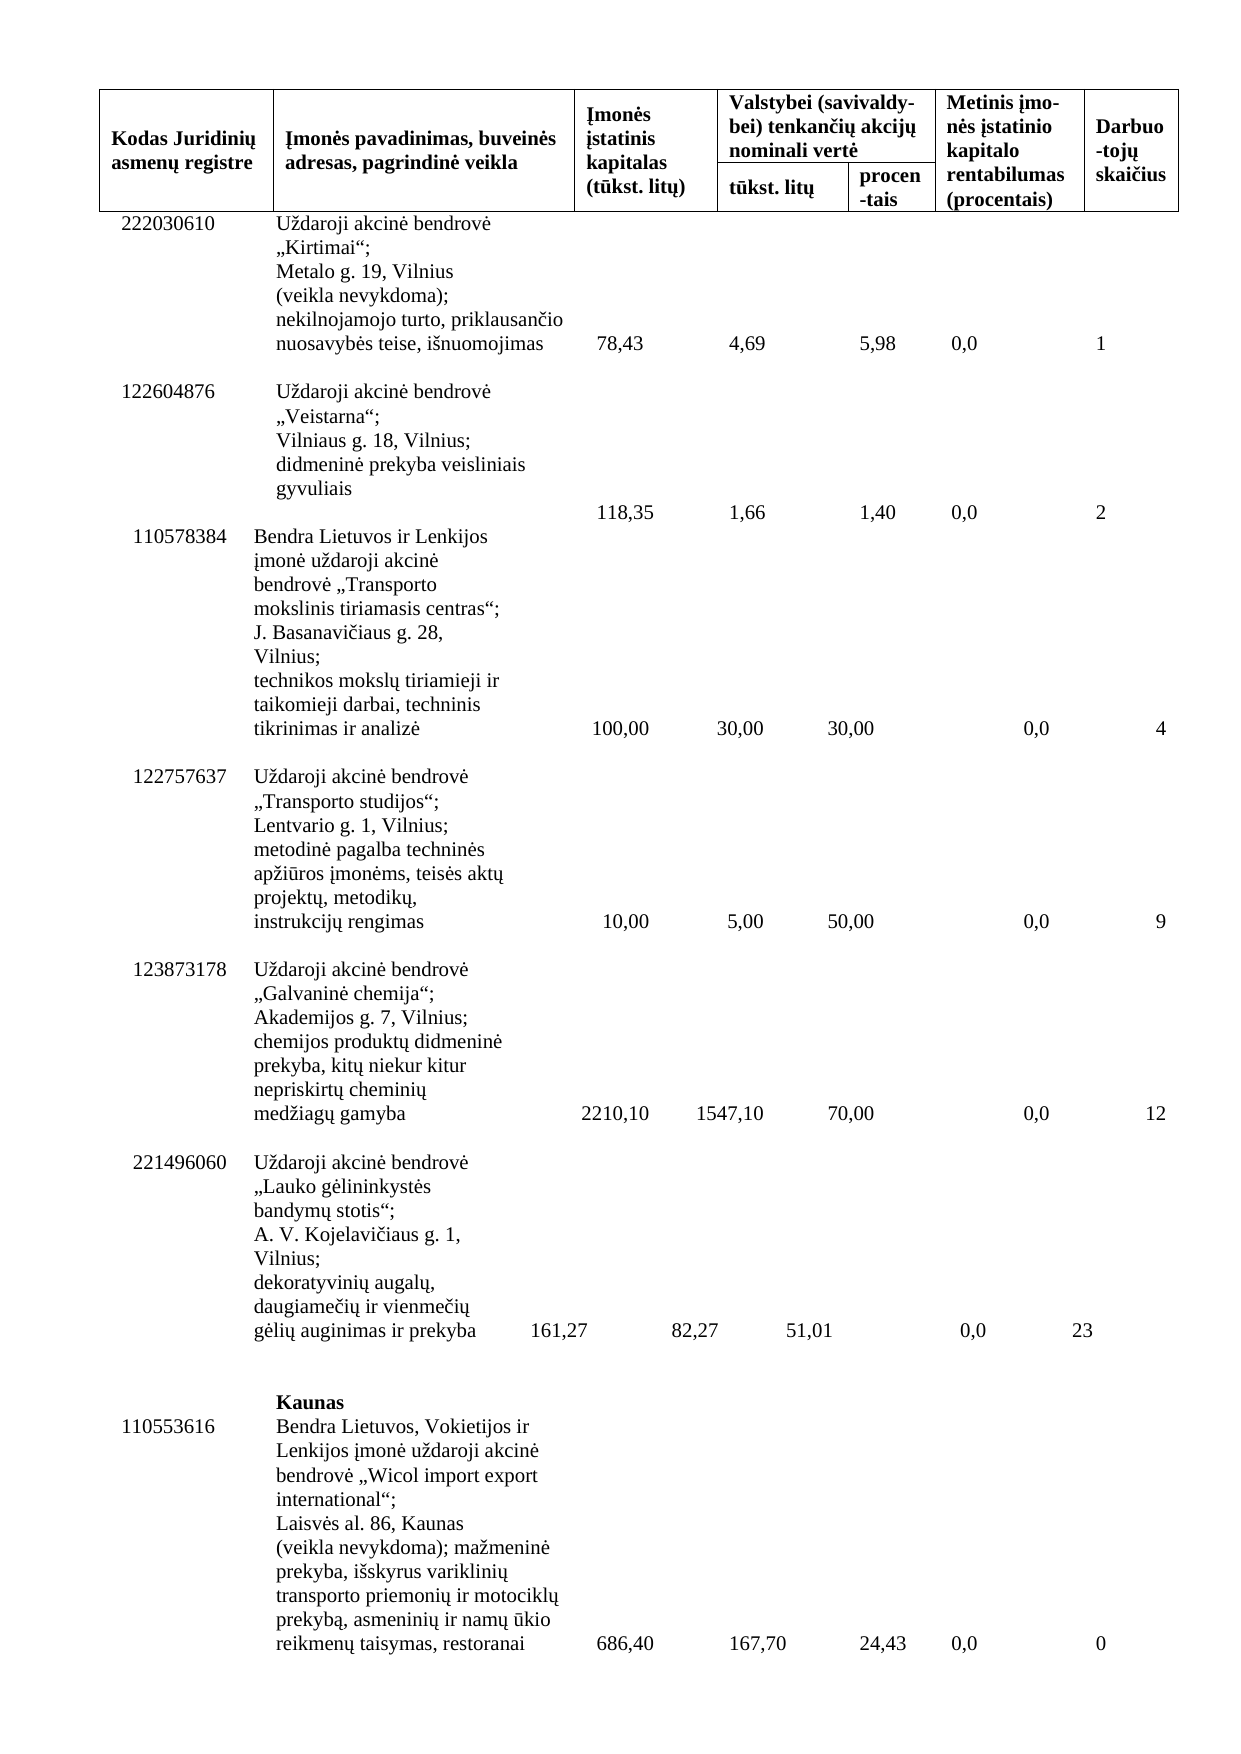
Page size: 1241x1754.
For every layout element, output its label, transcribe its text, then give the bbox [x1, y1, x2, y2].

table_cell [100, 1126, 104, 1342]
table_cell 23 [1061, 1150, 1177, 1342]
table_cell 4,69 [718, 212, 848, 355]
table_cell Uždaroji akcinė bendrovė „Transporto studijos“; Lentvario g. 1, Vilnius; metodinė pagalba techninės apžiūros įmonėms, teisės aktų projektų, metodikų, instrukcijų rengimas [242, 765, 519, 933]
table_cell [1183, 524, 1198, 1126]
table_header [116, 1126, 1177, 1149]
table_cell 2 [1084, 380, 1183, 524]
table_cell Uždaroji akcinė bendrovė „Lauko gėlininkystės bandymų stotis“; A. V. Kojelavičiaus g. 1, Vilnius; dekoratyvinių augalų, daugiamečių ir vienmečių gėlių auginimas ir prekyba [242, 1150, 519, 1342]
table_cell 1,66 [718, 380, 848, 524]
table_cell Uždaroji akcinė bendrovė „Veistarna“; Vilniaus g. 18, Vilnius; didmeninė prekyba veisliniais gyvuliais [265, 380, 585, 524]
table_cell 12 [1061, 957, 1177, 1125]
table_cell [100, 380, 104, 524]
table_cell [100, 1655, 104, 1679]
table_cell 5,00 [660, 765, 774, 933]
table_cell 82,27 [660, 1150, 774, 1342]
table_cell 9 [1061, 765, 1177, 933]
table_cell 0,0 [940, 380, 1084, 524]
table_cell [1183, 1366, 1198, 1390]
table_cell 123873178 [116, 957, 242, 1125]
table_header 0,0 [885, 524, 1061, 740]
table_cell 0,0 [940, 212, 1084, 355]
table_cell 2210,10 [519, 957, 660, 1125]
table_cell 70,00 [775, 957, 885, 1125]
table_cell [1183, 1655, 1198, 1679]
table_cell 50,00 [775, 765, 885, 933]
table_cell [100, 1390, 104, 1414]
table_cell 78,43 [585, 212, 718, 355]
table_cell 1547,10 [660, 957, 774, 1125]
table_cell [105, 355, 1183, 379]
table_cell [105, 1126, 1183, 1342]
table_cell Bendra Lietuvos, Vokietijos ir Lenkijos įmonė uždaroji akcinė bendrovė „Wicol import export international“; Laisvės al. 86, Kaunas (veikla nevykdoma); mažmeninė prekyba, išskyrus variklinių transporto priemonių ir motociklų prekybą, asmeninių ir namų ūkio reikmenų taisymas, restoranai [265, 1414, 585, 1655]
table_cell [1183, 1126, 1198, 1342]
table_cell [1183, 162, 1198, 211]
table_cell [105, 1342, 1183, 1366]
table_cell [1183, 380, 1198, 524]
table_cell [100, 524, 104, 1126]
table_cell 1 [1084, 211, 1183, 355]
table_cell 0,0 [885, 765, 1061, 933]
table_header Įmonės pavadinimas, buveinės adresas, pagrindinė veikla [274, 90, 574, 211]
table_cell 0 [1084, 1414, 1183, 1655]
table_cell 0,0 [885, 1150, 1061, 1342]
table_header [1179, 89, 1183, 162]
table_cell Uždaroji akcinė bendrovė „Galvaninė chemija“; Akademijos g. 7, Vilnius; chemijos produktų didmeninė prekyba, kitų niekur kitur nepriskirtų cheminių medžiagų gamyba [242, 957, 519, 1125]
table_cell [116, 740, 1177, 764]
table_cell [105, 524, 1183, 1126]
table_cell 0,0 [940, 1414, 1084, 1655]
table_header 100,00 [519, 524, 660, 740]
table_cell 110553616 [105, 1414, 264, 1655]
table_cell [116, 933, 1177, 957]
table_header Metinis įmo­nės įstatinio kapitalo rentabilumas (procentais) [936, 90, 1084, 211]
table_header Bendra Lietuvos ir Lenkijos įmonė uždaroji akcinė bendrovė „Transporto mokslinis tiriamasis centras“; J. Basanavičiaus g. 28, Vilnius; technikos mokslų tiriamieji ir taikomieji darbai, techninis tikrinimas ir analizė [242, 524, 519, 740]
table_cell 221496060 [116, 1150, 242, 1342]
table_cell [100, 355, 104, 379]
table_cell [1183, 211, 1198, 355]
table_cell [100, 1414, 104, 1655]
table_header 30,00 [660, 524, 774, 740]
table_cell 51,01 [775, 1150, 885, 1342]
table_cell [1183, 355, 1198, 379]
table_cell [100, 1342, 104, 1366]
table_cell 122757637 [116, 765, 242, 933]
table_cell tūkst. litų [718, 163, 848, 211]
table_cell 161,27 [519, 1150, 660, 1342]
table_cell 118,35 [585, 380, 718, 524]
table_cell 122604876 [105, 380, 264, 524]
table_header 110578384 [116, 524, 242, 740]
table_header 30,00 [775, 524, 885, 740]
table_cell [1183, 1390, 1198, 1414]
table_cell Uždaroji akcinė bendrovė „Kirtimai“; Metalo g. 19, Vilnius (veikla nevykdoma); nekilnojamojo turto, priklausančio nuosavybės teise, išnuomojimas [265, 212, 585, 355]
table_cell 10,00 [519, 765, 660, 933]
table_cell 222030610 [105, 212, 264, 355]
table_cell [105, 1655, 1183, 1679]
table_cell [1183, 1342, 1198, 1366]
table_cell 686,40 [585, 1414, 718, 1655]
table_cell 0,0 [885, 957, 1061, 1125]
table_header Valstybei (savivaldy­bei) tenkančių akcijų nominali vertė [718, 90, 935, 162]
table_cell [1179, 162, 1183, 211]
table_cell [105, 1366, 1183, 1390]
table_header Įmonės įstatinis kapitalas (tūkst. litų) [575, 90, 717, 211]
table_cell procen-tais [849, 163, 935, 211]
table_cell [105, 1390, 264, 1414]
table_cell 24,43 [848, 1414, 940, 1655]
table_cell [100, 212, 104, 355]
table_header [1183, 89, 1198, 162]
table_cell 1,40 [848, 380, 940, 524]
table_cell 5,98 [848, 212, 940, 355]
table_cell [1183, 1414, 1198, 1655]
table_header 4 [1061, 524, 1177, 740]
table_cell 167,70 [718, 1414, 848, 1655]
table_header Kodas Juridinių asmenų registre [100, 90, 273, 211]
table_cell [100, 1366, 104, 1390]
table_cell Kaunas [265, 1390, 1183, 1414]
table_header Darbuo-tojų skaičius [1085, 90, 1178, 211]
